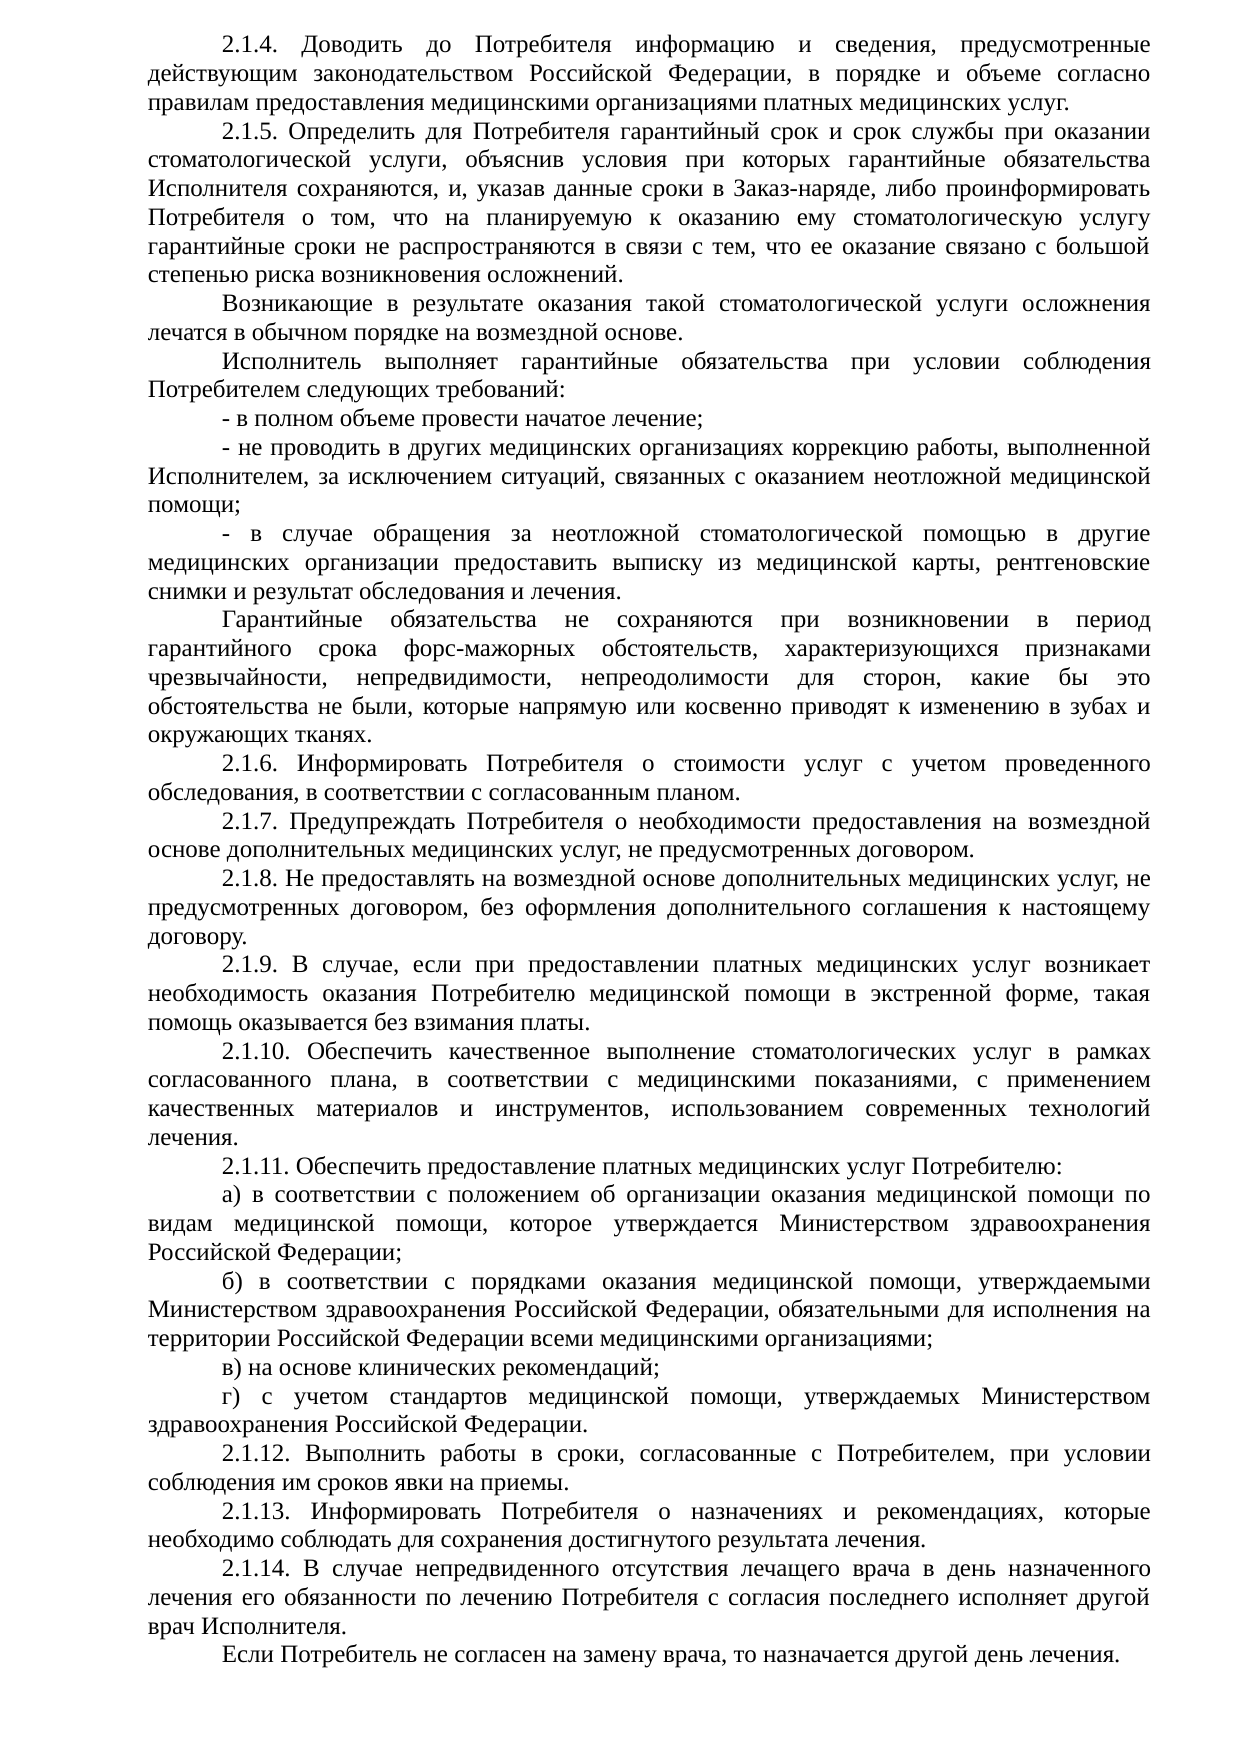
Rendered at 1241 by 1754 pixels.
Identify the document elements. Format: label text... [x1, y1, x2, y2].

text - не проводить в других медицинских организациях коррекцию работы, выполненной Исполнителем, за исключением ситуаций, связанных с оказанием неотложной медицинской помощи; [148, 432, 1152, 518]
text Гарантийные обязательства не сохраняются при возникновении в период гарантийного срока форс-мажорных обстоятельств, характеризующихся признаками чрезвычайности, непредвидимости, непреодолимости для сторон, какие бы это обстоятельства не были, которые напрямую или косвенно приводят к изменению в зубах и окружающих тканях. [148, 604, 1152, 748]
text - в случае обращения за неотложной стоматологической помощью в другие медицинских организации предоставить выписку из медицинской карты, рентгеновские снимки и результат обследования и лечения. [148, 518, 1152, 604]
text 2.1.11. Обеспечить предоставление платных медицинских услуг Потребителю: [148, 1151, 1152, 1179]
text - в полном объеме провести начатое лечение; [148, 403, 1152, 432]
text а) в соответствии с положением об организации оказания медицинской помощи по видам медицинской помощи, которое утверждается Министерством здравоохранения Российской Федерации; [148, 1179, 1152, 1266]
text 2.1.4. Доводить до Потребителя информацию и сведения, предусмотренные действующим законодательством Российской Федерации, в порядке и объеме согласно правилам предоставления медицинскими организациями платных медицинских услуг. [148, 29, 1152, 116]
text 2.1.7. Предупреждать Потребителя о необходимости предоставления на возмездной основе дополнительных медицинских услуг, не предусмотренных договором. [148, 806, 1152, 863]
text в) на основе клинических рекомендаций; [148, 1352, 1152, 1381]
text г) с учетом стандартов медицинской помощи, утверждаемых Министерством здравоохранения Российской Федерации. [148, 1381, 1152, 1438]
text 2.1.10. Обеспечить качественное выполнение стоматологических услуг в рамках согласованного плана, в соответствии с медицинскими показаниями, с применением качественных материалов и инструментов, использованием современных технологий лечения. [148, 1036, 1152, 1151]
text б) в соответствии с порядками оказания медицинской помощи, утверждаемыми Министерством здравоохранения Российской Федерации, обязательными для исполнения на территории Российской Федерации всеми медицинскими организациями; [148, 1266, 1152, 1352]
text Возникающие в результате оказания такой стоматологической услуги осложнения лечатся в обычном порядке на возмездной основе. [148, 288, 1152, 346]
text 2.1.14. В случае непредвиденного отсутствия лечащего врача в день назначенного лечения его обязанности по лечению Потребителя с согласия последнего исполняет другой врач Исполнителя. [148, 1553, 1152, 1639]
text 2.1.12. Выполнить работы в сроки, согласованные с Потребителем, при условии соблюдения им сроков явки на приемы. [148, 1438, 1152, 1496]
text 2.1.5. Определить для Потребителя гарантийный срок и срок службы при оказании стоматологической услуги, объяснив условия при которых гарантийные обязательства Исполнителя сохраняются, и, указав данные сроки в Заказ-наряде, либо проинформировать Потребителя о том, что на планируемую к оказанию ему стоматологическую услугу гарантийные сроки не распространяются в связи с тем, что ее оказание связано с большой степенью риска возникновения осложнений. [148, 116, 1152, 288]
text Исполнитель выполняет гарантийные обязательства при условии соблюдения Потребителем следующих требований: [148, 346, 1152, 403]
text 2.1.13. Информировать Потребителя о назначениях и рекомендациях, которые необходимо соблюдать для сохранения достигнутого результата лечения. [148, 1496, 1152, 1553]
text 2.1.6. Информировать Потребителя о стоимости услуг с учетом проведенного обследования, в соответствии с согласованным планом. [148, 748, 1152, 806]
text 2.1.9. В случае, если при предоставлении платных медицинских услуг возникает необходимость оказания Потребителю медицинской помощи в экстренной форме, такая помощь оказывается без взимания платы. [148, 949, 1152, 1036]
text 2.1.8. Не предоставлять на возмездной основе дополнительных медицинских услуг, не предусмотренных договором, без оформления дополнительного соглашения к настоящему договору. [148, 863, 1152, 949]
text Если Потребитель не согласен на замену врача, то назначается другой день лечения. [148, 1639, 1152, 1668]
